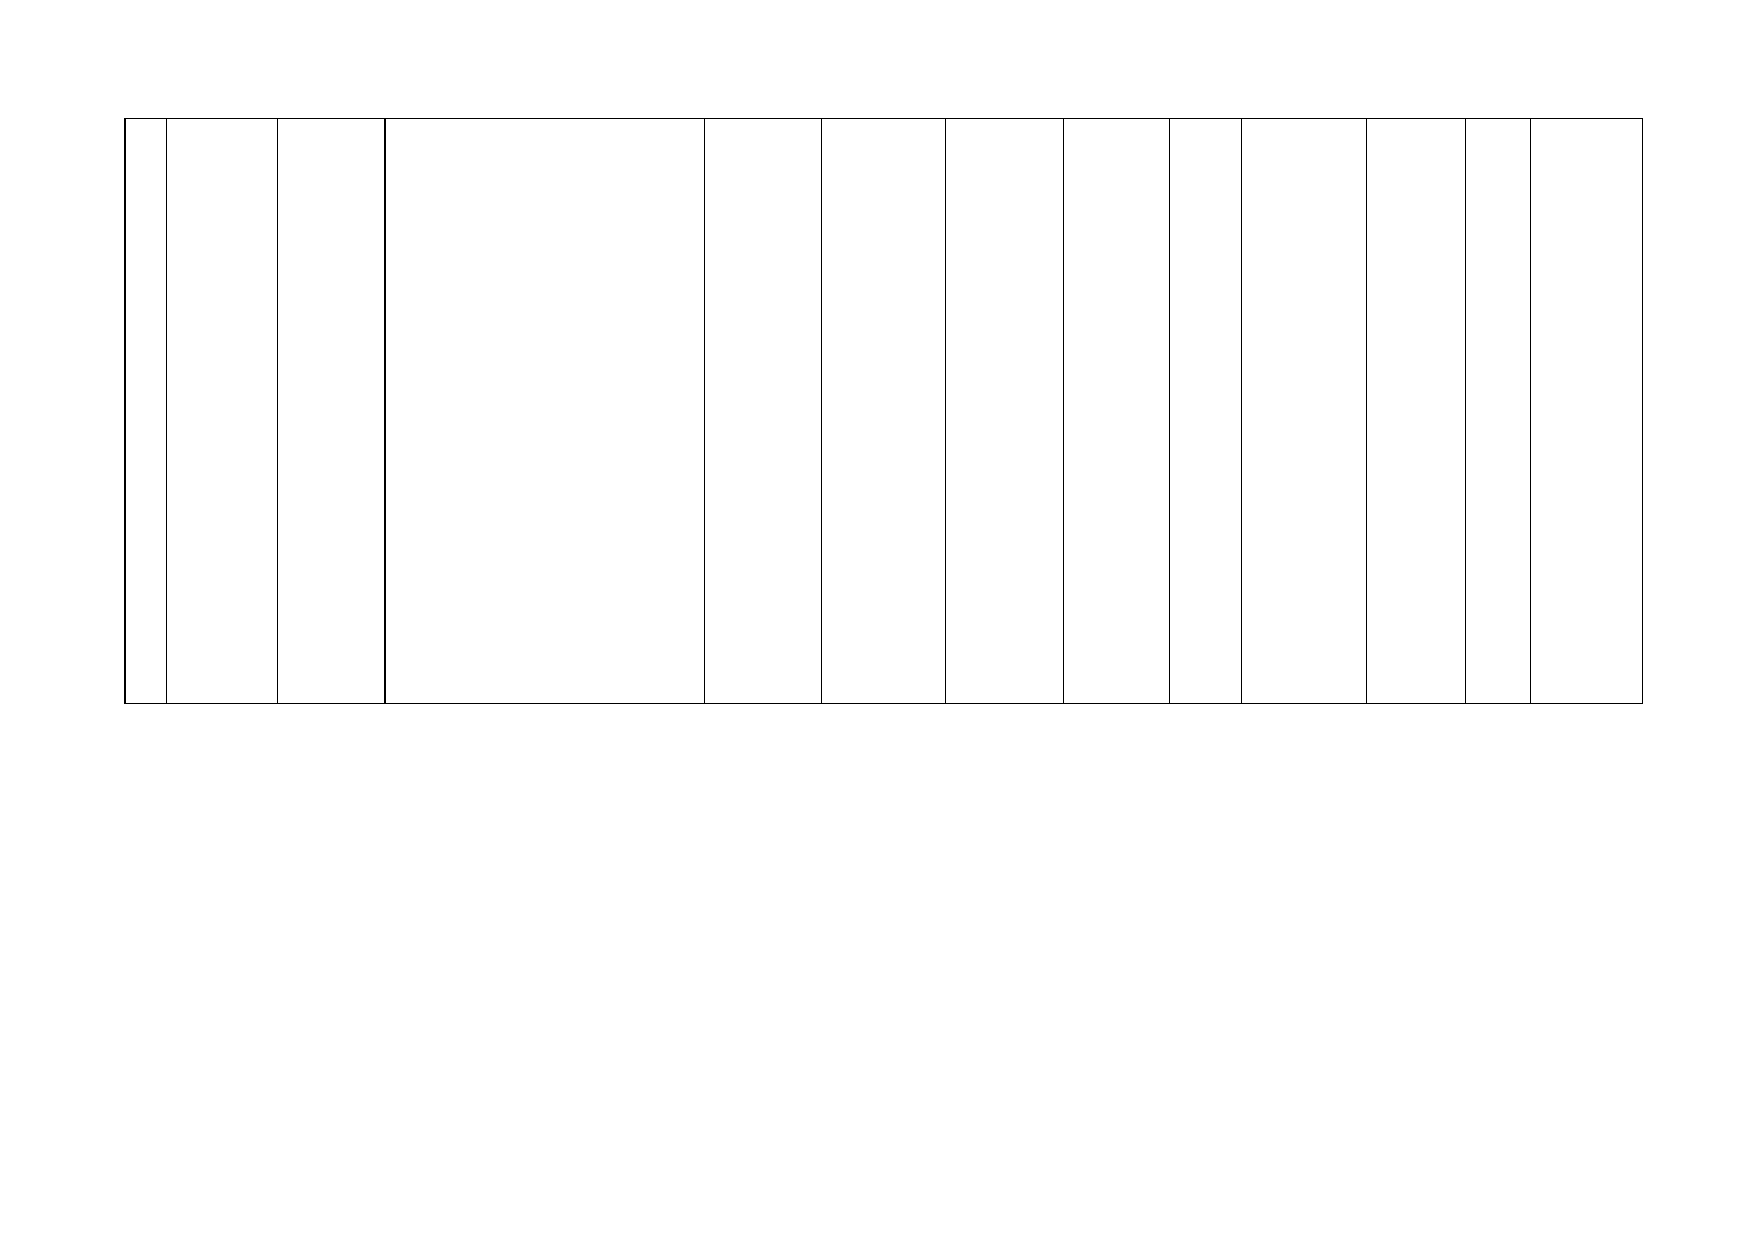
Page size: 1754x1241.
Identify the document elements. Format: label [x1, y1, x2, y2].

table_cell [278, 119, 384, 703]
table_cell [822, 119, 945, 703]
table_cell [167, 119, 277, 703]
table_cell [1064, 119, 1169, 703]
table_cell [1367, 119, 1465, 703]
table_cell [705, 119, 821, 703]
table_cell [126, 119, 166, 703]
table_cell [386, 119, 704, 703]
table_cell [1531, 119, 1642, 703]
table_cell [1466, 119, 1530, 703]
table_cell [1242, 119, 1366, 703]
table_cell [946, 119, 1063, 703]
table_cell [1170, 119, 1241, 703]
